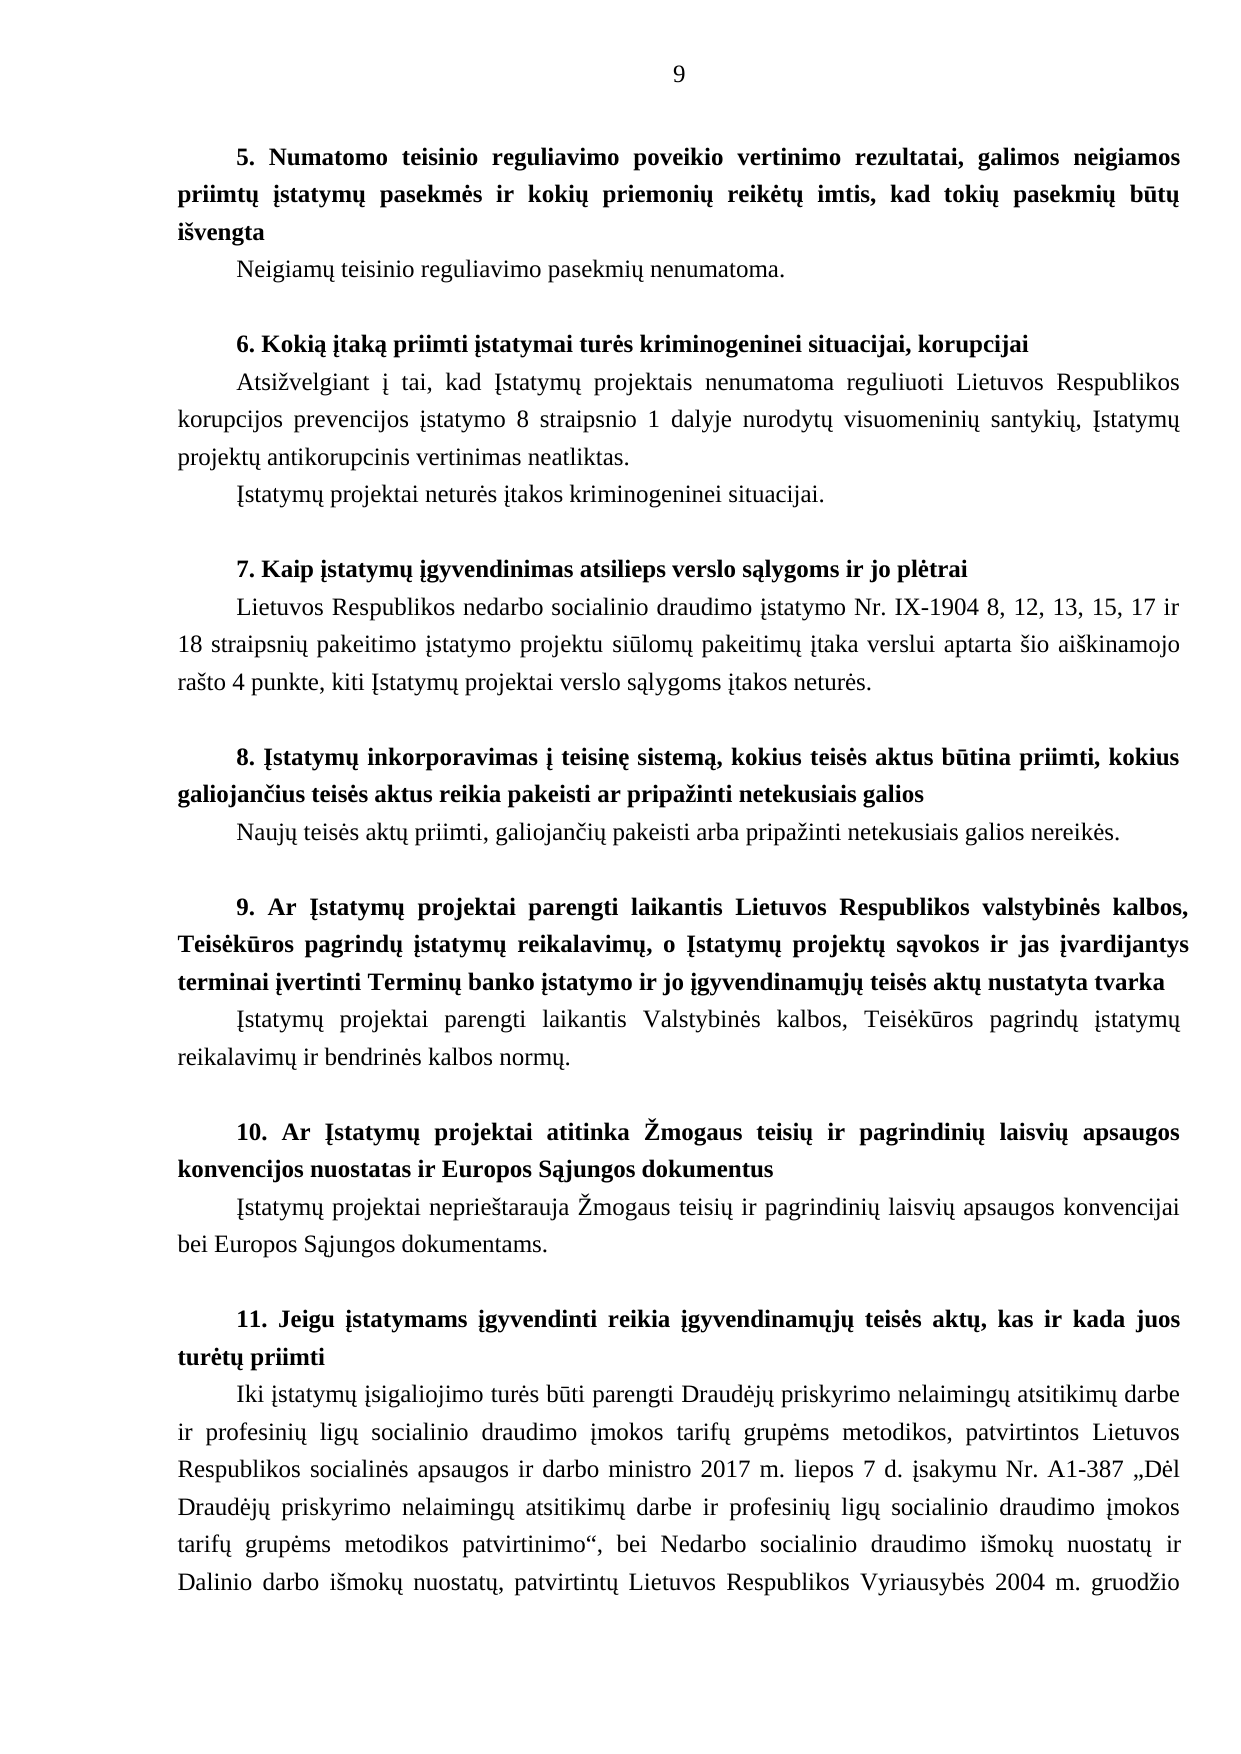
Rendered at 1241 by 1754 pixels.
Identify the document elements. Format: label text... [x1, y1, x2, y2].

text 10. Ar Įstatymų projektai atitinka Žmogaus teisių ir pagrindinių laisvių apsaugos konvencijos nuostatas ir Europos Sąjungos dokumentus [177, 1108, 1181, 1183]
text Iki įstatymų įsigaliojimo turės būti parengti Draudėjų priskyrimo nelaimingų atsitikimų darbe ir profesinių ligų socialinio draudimo įmokos tarifų grupėms metodikos, patvirtintos Lietuvos Respublikos socialinės apsaugos ir darbo ministro 2017 m. liepos 7 d. įsakymu Nr. A1-387 „Dėl Draudėjų priskyrimo nelaimingų atsitikimų darbe ir profesinių ligų socialinio draudimo įmokos tarifų grupėms metodikos patvirtinimo“, bei Nedarbo socialinio draudimo išmokų nuostatų ir Dalinio darbo išmokų nuostatų, patvirtintų Lietuvos Respublikos Vyriausybės 2004 m. gruodžio [177, 1370, 1181, 1595]
text Naujų teisės aktų priimti, galiojančių pakeisti arba pripažinti netekusiais galios nereikės. [177, 808, 1181, 845]
text 9. Ar Įstatymų projektai parengti laikantis Lietuvos Respublikos valstybinės kalbos, Teisėkūros pagrindų įstatymų reikalavimų, o Įstatymų projektų sąvokos ir jas įvardijantys terminai įvertinti Terminų banko įstatymo ir jo įgyvendinamųjų teisės aktų nustatyta tvarka [177, 883, 1190, 995]
text Įstatymų projektai neturės įtakos kriminogeninei situacijai. [177, 470, 1181, 508]
text 11. Jeigu įstatymams įgyvendinti reikia įgyvendinamųjų teisės aktų, kas ir kada juos turėtų priimti [177, 1295, 1181, 1370]
text Neigiamų teisinio reguliavimo pasekmių nenumatoma. [177, 245, 1181, 283]
text Įstatymų projektai parengti laikantis Valstybinės kalbos, Teisėkūros pagrindų įstatymų reikalavimų ir bendrinės kalbos normų. [177, 995, 1181, 1070]
text 8. Įstatymų inkorporavimas į teisinę sistemą, kokius teisės aktus būtina priimti, kokius galiojančius teisės aktus reikia pakeisti ar pripažinti netekusiais galios [177, 733, 1181, 808]
text Atsižvelgiant į tai, kad Įstatymų projektais nenumatoma reguliuoti Lietuvos Respublikos korupcijos prevencijos įstatymo 8 straipsnio 1 dalyje nurodytų visuomeninių santykių, Įstatymų projektų antikorupcinis vertinimas neatliktas. [177, 358, 1181, 470]
text Įstatymų projektai neprieštarauja Žmogaus teisių ir pagrindinių laisvių apsaugos konvencijai bei Europos Sąjungos dokumentams. [177, 1183, 1181, 1258]
text 6. Kokią įtaką priimti įstatymai turės kriminogeninei situacijai, korupcijai [177, 320, 1181, 358]
text 5. Numatomo teisinio reguliavimo poveikio vertinimo rezultatai, galimos neigiamos priimtų įstatymų pasekmės ir kokių priemonių reikėtų imtis, kad tokių pasekmių būtų išvengta [177, 133, 1181, 245]
text 7. Kaip įstatymų įgyvendinimas atsilieps verslo sąlygoms ir jo plėtrai [177, 545, 1181, 583]
text Lietuvos Respublikos nedarbo socialinio draudimo įstatymo Nr. IX-1904 8, 12, 13, 15, 17 ir 18 straipsnių pakeitimo įstatymo projektu siūlomų pakeitimų įtaka verslui aptarta šio aiškinamojo rašto 4 punkte, kiti Įstatymų projektai verslo sąlygoms įtakos neturės. [177, 583, 1181, 695]
